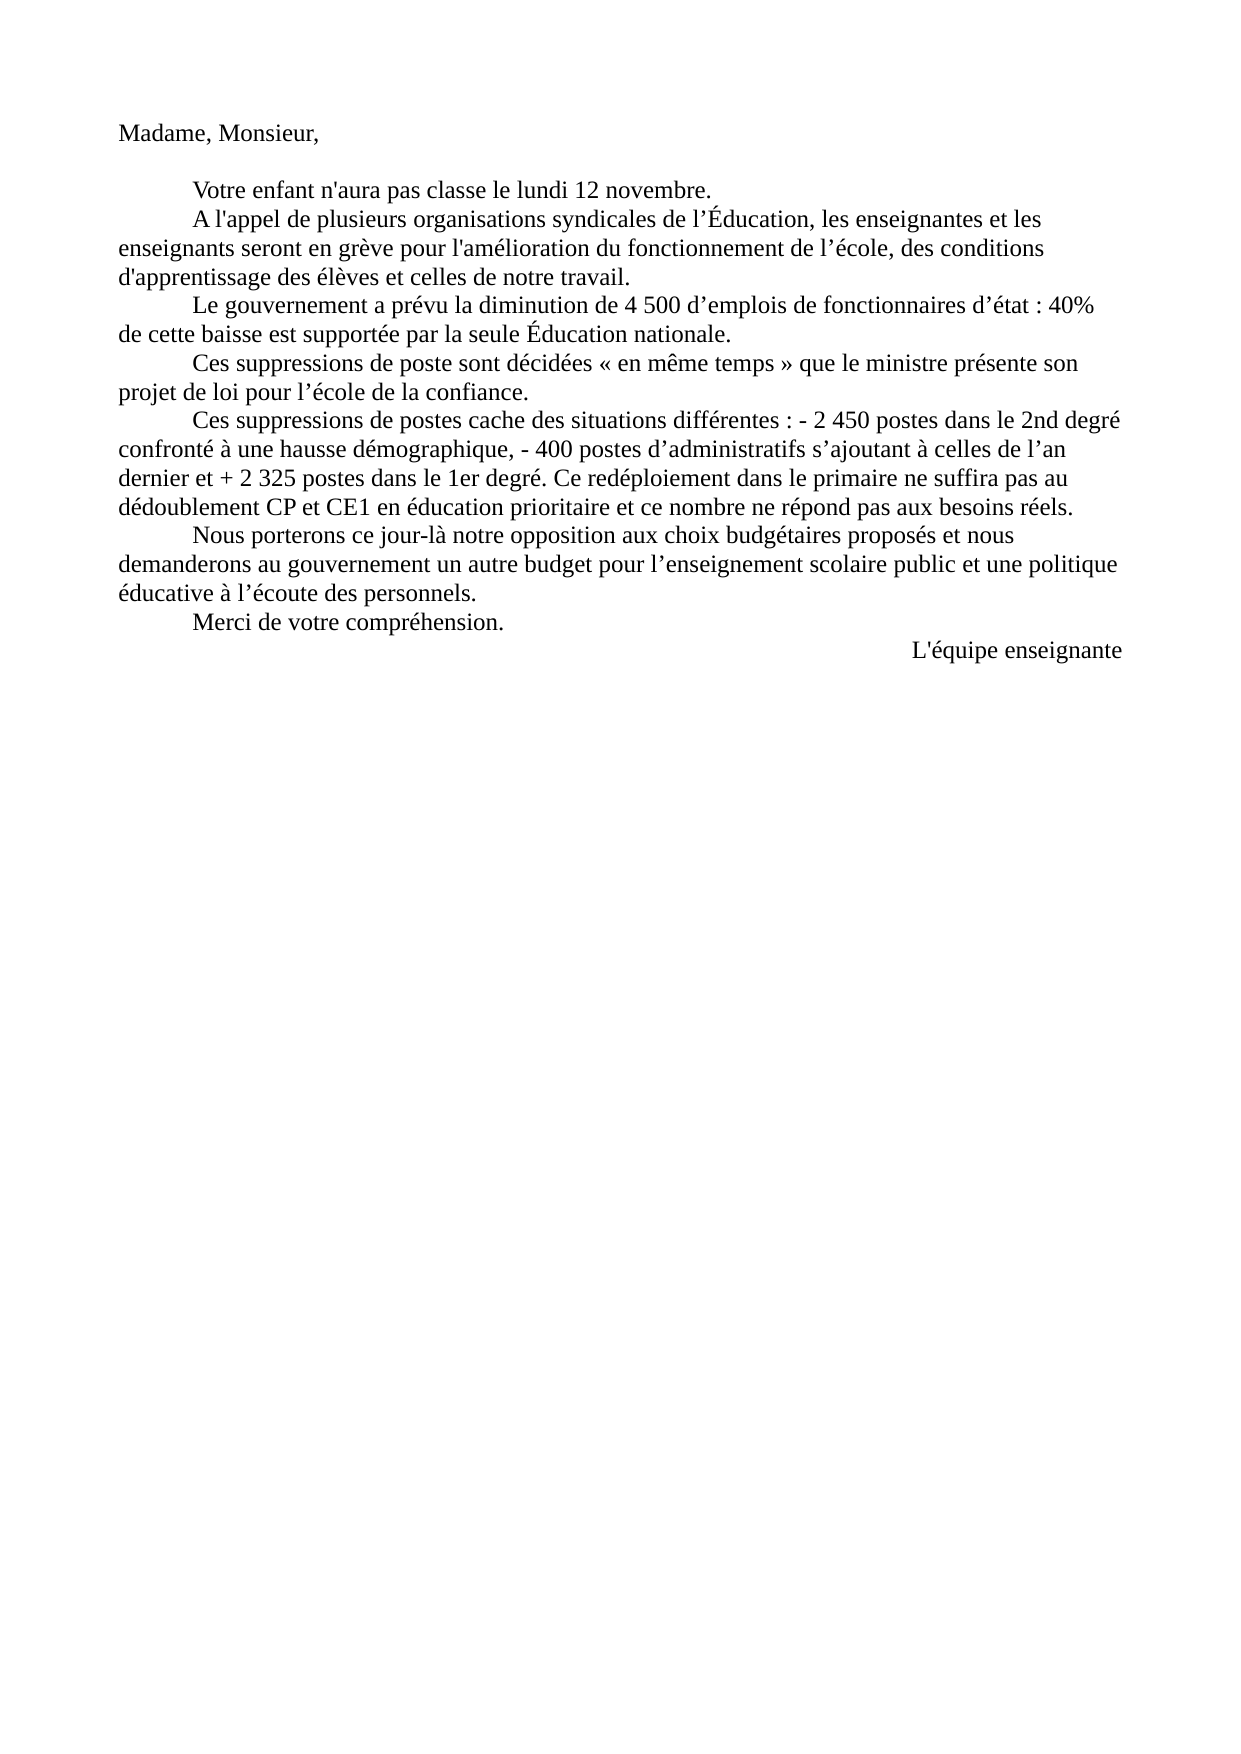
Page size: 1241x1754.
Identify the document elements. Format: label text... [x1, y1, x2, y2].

text Madame, Monsieur, [118, 118, 1122, 147]
text Votre enfant n'aura pas classe le lundi 12 novembre. A l'appel de plusieurs organisations syndicales de l’Éducation, les enseignantes et les enseignants seront en grève pour l'amélioration du fonctionnement de l’école, des conditions d'apprentissage des élèves et celles de notre travail. Le gouvernement a prévu la diminution de 4 500 d’emplois de fonctionnaires d’état : 40% de cette baisse est supportée par la seule Éducation nationale. Ces suppressions de poste sont décidées « en même temps » que le ministre présente son projet de loi pour l’école de la confiance. [118, 176, 1122, 406]
text Ces suppressions de postes cache des situations différentes : - 2 450 postes dans le 2nd degré confronté à une hausse démographique, - 400 postes d’administratifs s’ajoutant à celles de l’an dernier et + 2 325 postes dans le 1er degré. Ce redéploiement dans le primaire ne suffira pas au dédoublement CP et CE1 en éducation prioritaire et ce nombre ne répond pas aux besoins réels. Nous porterons ce jour-là notre opposition aux choix budgétaires proposés et nous demanderons au gouvernement un autre budget pour l’enseignement scolaire public et une politique éducative à l’écoute des personnels. [118, 406, 1122, 607]
text L'équipe enseignante [118, 636, 1122, 664]
text Merci de votre compréhension. [118, 607, 1122, 636]
